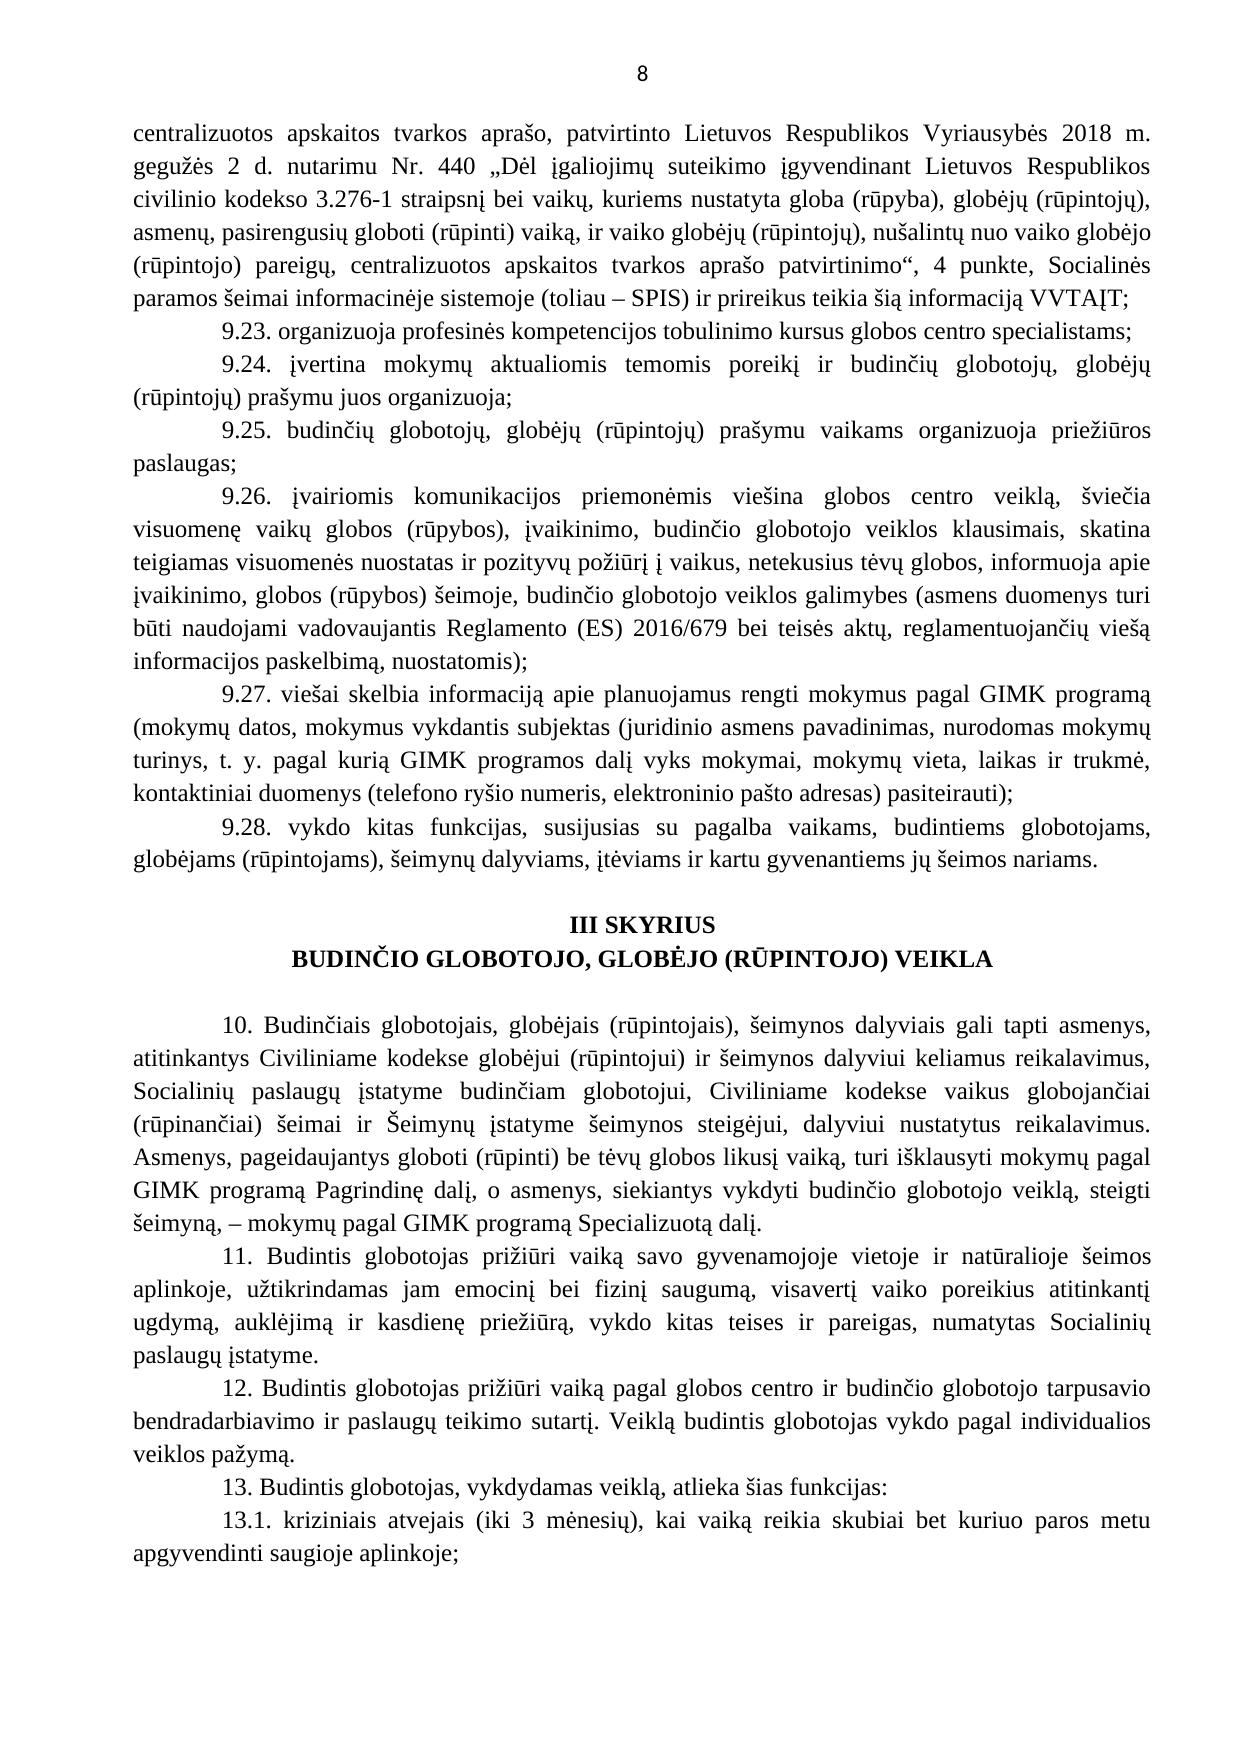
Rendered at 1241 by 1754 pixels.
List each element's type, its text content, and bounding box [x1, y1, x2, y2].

text centralizuotos apskaitos tvarkos aprašo, patvirtinto Lietuvos Respublikos Vyriausybės 2018 m. gegužės 2 d. nutarimu Nr. 440 „Dėl įgaliojimų suteikimo įgyvendinant Lietuvos Respublikos civilinio kodekso 3.276-1 straipsnį bei vaikų, kuriems nustatyta globa (rūpyba), globėjų (rūpintojų), asmenų, pasirengusių globoti (rūpinti) vaiką, ir vaiko globėjų (rūpintojų), nušalintų nuo vaiko globėjo (rūpintojo) pareigų, centralizuotos apskaitos tvarkos aprašo patvirtinimo“, 4 punkte, Socialinės paramos šeimai informacinėje sistemoje (toliau ‒ SPIS) ir prireikus teikia šią informaciją VVTAĮT; [133, 118, 1152, 312]
text 10. Budinčiais globotojais, globėjais (rūpintojais), šeimynos dalyviais gali tapti asmenys, atitinkantys Civiliniame kodekse globėjui (rūpintojui) ir šeimynos dalyviui keliamus reikalavimus, Socialinių paslaugų įstatyme budinčiam globotojui, Civiliniame kodekse vaikus globojančiai (rūpinančiai) šeimai ir Šeimynų įstatyme šeimynos steigėjui, dalyviui nustatytus reikalavimus. Asmenys, pageidaujantys globoti (rūpinti) be tėvų globos likusį vaiką, turi išklausyti mokymų pagal GIMK programą Pagrindinę dalį, o asmenys, siekiantys vykdyti budinčio globotojo veiklą, steigti šeimyną, – mokymų pagal GIMK programą Specializuotą dalį. [133, 1010, 1152, 1237]
text 9.26. įvairiomis komunikacijos priemonėmis viešina globos centro veiklą, šviečia visuomenę vaikų globos (rūpybos), įvaikinimo, budinčio globotojo veiklos klausimais, skatina teigiamas visuomenės nuostatas ir pozityvų požiūrį į vaikus, netekusius tėvų globos, informuoja apie įvaikinimo, globos (rūpybos) šeimoje, budinčio globotojo veiklos galimybes (asmens duomenys turi būti naudojami vadovaujantis Reglamento (ES) 2016/679 bei teisės aktų, reglamentuojančių viešą informacijos paskelbimą, nuostatomis); [133, 481, 1152, 675]
text 9.28. vykdo kitas funkcijas, susijusias su pagalba vaikams, budintiems globotojams, globėjams (rūpintojams), šeimynų dalyviams, įtėviams ir kartu gyvenantiems jų šeimos nariams. [133, 812, 1152, 873]
text 13.1. kriziniais atvejais (iki 3 mėnesių), kai vaiką reikia skubiai bet kuriuo paros metu apgyvendinti saugioje aplinkoje; [133, 1505, 1152, 1567]
text 9.24. įvertina mokymų aktualiomis temomis poreikį ir budinčių globotojų, globėjų (rūpintojų) prašymu juos organizuoja; [133, 349, 1152, 411]
text 11. Budintis globotojas prižiūri vaiką savo gyvenamojoje vietoje ir natūralioje šeimos aplinkoje, užtikrindamas jam emocinį bei fizinį saugumą, visavertį vaiko poreikius atitinkantį ugdymą, auklėjimą ir kasdienę priežiūrą, vykdo kitas teises ir pareigas, numatytas Socialinių paslaugų įstatyme. [133, 1241, 1152, 1369]
text BUDINČIO GLOBOTOJO, GLOBĖJO (RŪPINTOJO) VEIKLA [133, 944, 1152, 972]
text 9.25. budinčių globotojų, globėjų (rūpintojų) prašymu vaikams organizuoja priežiūros paslaugas; [133, 415, 1152, 477]
text III SKYRIUS [133, 911, 1152, 939]
text 9.23. organizuoja profesinės kompetencijos tobulinimo kursus globos centro specialistams; [133, 316, 1152, 345]
text 9.27. viešai skelbia informaciją apie planuojamus rengti mokymus pagal GIMK programą (mokymų datos, mokymus vykdantis subjektas (juridinio asmens pavadinimas, nurodomas mokymų turinys, t. y. pagal kurią GIMK programos dalį vyks mokymai, mokymų vieta, laikas ir trukmė, kontaktiniai duomenys (telefono ryšio numeris, elektroninio pašto adresas) pasiteirauti); [133, 679, 1152, 807]
text 12. Budintis globotojas prižiūri vaiką pagal globos centro ir budinčio globotojo tarpusavio bendradarbiavimo ir paslaugų teikimo sutartį. Veiklą budintis globotojas vykdo pagal individualios veiklos pažymą. [133, 1373, 1152, 1468]
text 13. Budintis globotojas, vykdydamas veiklą, atlieka šias funkcijas: [133, 1472, 1152, 1501]
